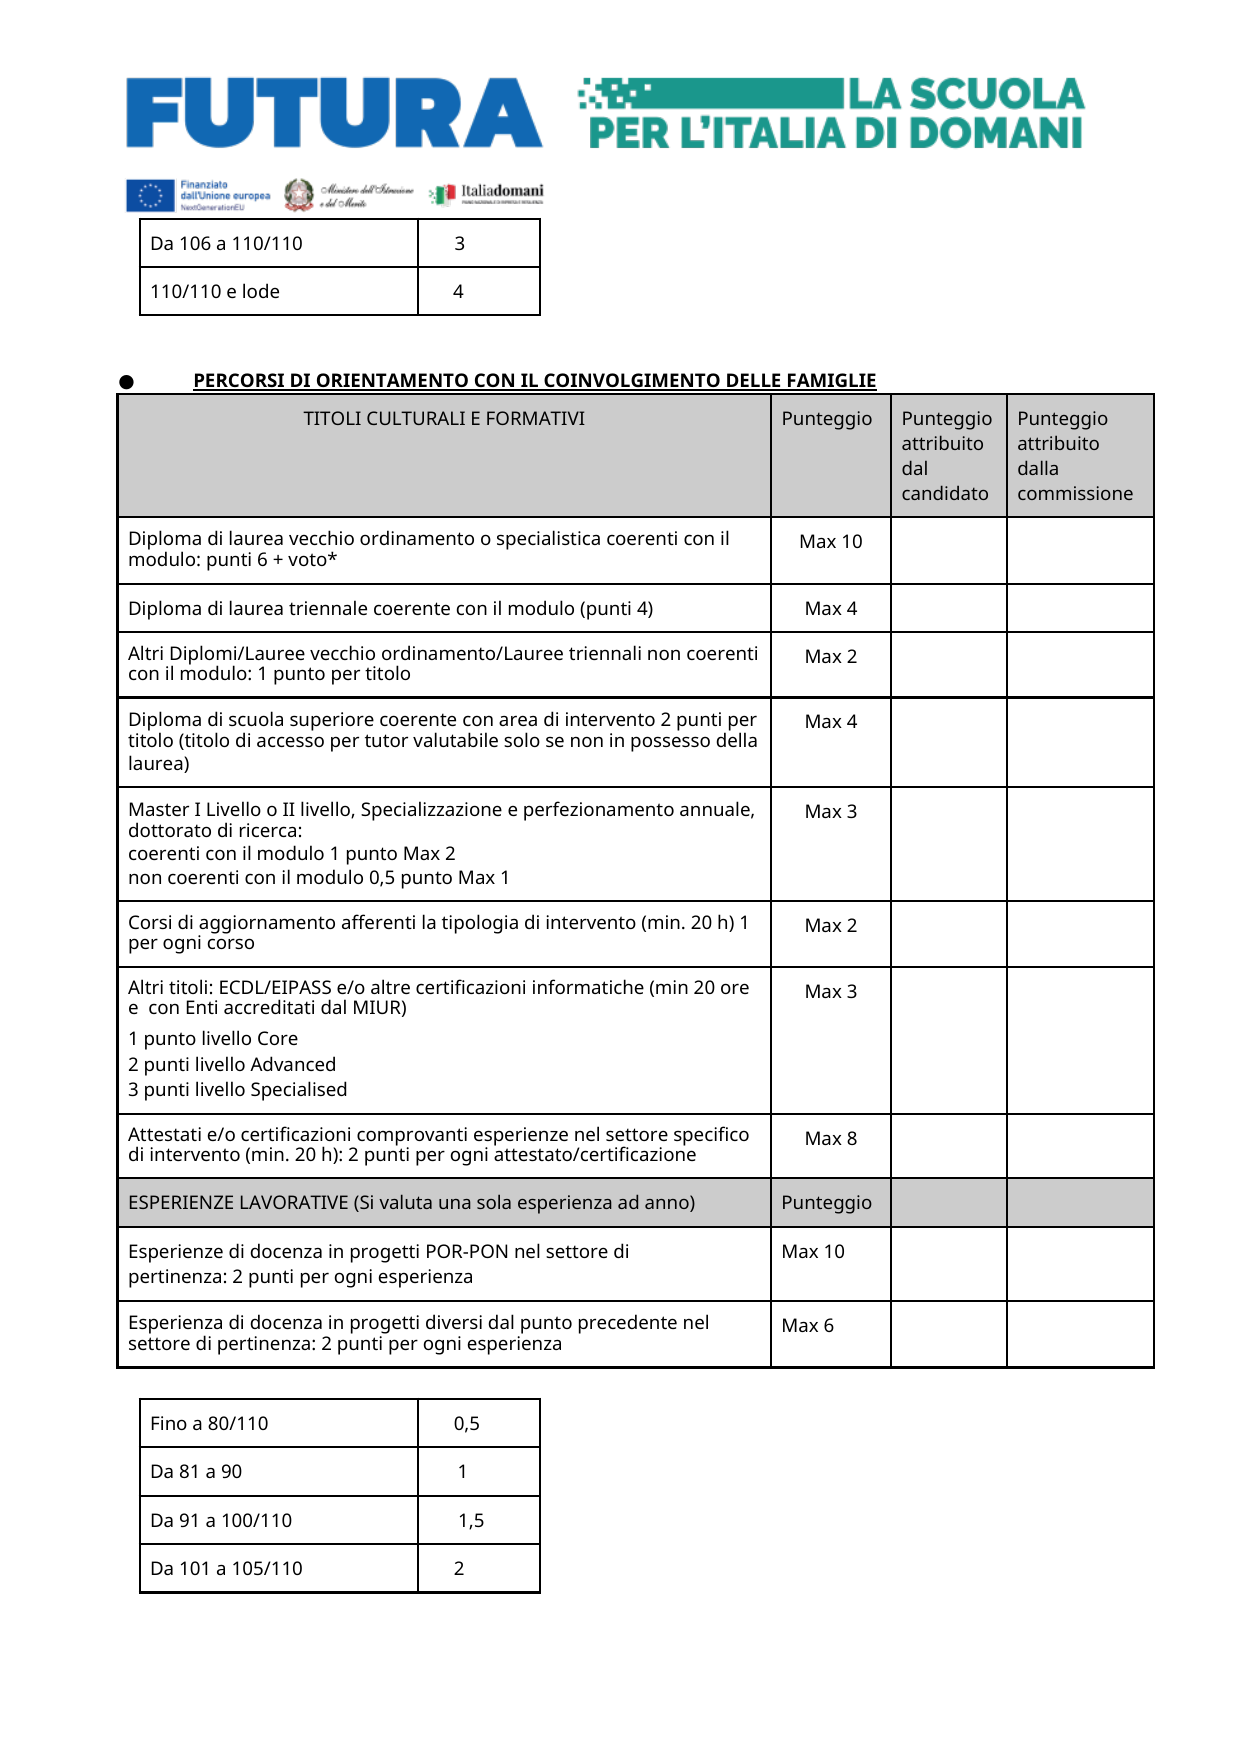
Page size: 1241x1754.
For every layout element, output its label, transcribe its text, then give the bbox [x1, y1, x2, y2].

table_cell Max 8 [772, 1115, 890, 1177]
table_cell [892, 699, 1006, 786]
table_cell [892, 518, 1006, 583]
table_cell 110/110 e lode [141, 268, 417, 314]
table_cell 4 [419, 268, 539, 314]
table_cell [1008, 788, 1153, 900]
list PERCORSI DI ORIENTAMENTO CON IL COINVOLGIMENTO DELLE FAMIGLIE [118, 367, 1099, 393]
table_cell Diploma di scuola superiore coerente con area di intervento 2 punti per titolo (titolo di accesso per tutor valutabile solo se non in possesso della laurea) [119, 699, 770, 786]
table_cell [892, 633, 1006, 696]
table_cell [1008, 1115, 1153, 1177]
table_cell Da 81 a 90 [141, 1448, 417, 1494]
table_cell Diploma di laurea vecchio ordinamento o specialistica coerenti con il modulo: punti 6 + voto* [119, 518, 770, 583]
table_cell [1008, 518, 1153, 583]
table_cell Max 6 [772, 1302, 890, 1366]
table_cell [1008, 585, 1153, 631]
table_cell Altri Diplomi/Lauree vecchio ordinamento/Lauree triennali non coerenti con il modulo: 1 punto per titolo [119, 633, 770, 696]
table_cell [892, 1228, 1006, 1299]
table_cell [892, 902, 1006, 966]
table_cell [1008, 699, 1153, 786]
table_cell [1008, 633, 1153, 696]
table_cell Punteggio [772, 1179, 890, 1226]
table_cell [1008, 1179, 1153, 1226]
table_cell 2 [419, 1545, 539, 1591]
table_cell [1008, 968, 1153, 1112]
table_cell Max 4 [772, 585, 890, 631]
table_cell [1008, 1302, 1153, 1366]
table_cell Diploma di laurea triennale coerente con il modulo (punti 4) [119, 585, 770, 631]
table_header Punteggio [772, 395, 890, 516]
table_cell Max 3 [772, 968, 890, 1112]
table_cell Master I Livello o II livello, Specializzazione e perfezionamento annuale, dottorato di ricerca: coerenti con il modulo 1 punto Max 2 non coerenti con il modulo 0,5 punto Max 1 [119, 788, 770, 900]
table_cell [1008, 902, 1153, 966]
table_header Fino a 80/110 [141, 1400, 417, 1446]
table_cell 1 [419, 1448, 539, 1494]
table_cell [892, 1302, 1006, 1366]
table_header Punteggio attribuito dalla commissione [1008, 395, 1153, 516]
table_cell Max 2 [772, 902, 890, 966]
table_cell Max 10 [772, 1228, 890, 1299]
table_cell [892, 1115, 1006, 1177]
table_cell ESPERIENZE LAVORATIVE (Si valuta una sola esperienza ad anno) [119, 1179, 770, 1226]
table_cell Da 106 a 110/110 [141, 220, 417, 266]
table_cell Max 10 [772, 518, 890, 583]
table_cell Esperienze di docenza in progetti POR-PON nel settore di pertinenza: 2 punti per ogni esperienza [119, 1228, 770, 1299]
table_cell Corsi di aggiornamento afferenti la tipologia di intervento (min. 20 h) 1 per ogni corso [119, 902, 770, 966]
table_cell [892, 788, 1006, 900]
table_cell Max 2 [772, 633, 890, 696]
table_header 0,5 [419, 1400, 539, 1446]
table_cell [892, 585, 1006, 631]
table_cell Altri titoli: ECDL/EIPASS e/o altre certificazioni informatiche (min 20 ore e con Enti accreditati dal MIUR) 1 punto livello Core 2 punti livello Advanced 3 punti livello Specialised [119, 968, 770, 1112]
table_cell [892, 968, 1006, 1112]
table_cell 1,5 [419, 1497, 539, 1543]
table_cell Da 91 a 100/110 [141, 1497, 417, 1543]
table_cell 3 [419, 220, 539, 266]
table_cell [1008, 1228, 1153, 1299]
table_cell Max 3 [772, 788, 890, 900]
table_cell Max 4 [772, 699, 890, 786]
table_cell Attestati e/o certificazioni comprovanti esperienze nel settore specifico di intervento (min. 20 h): 2 punti per ogni attestato/certificazione [119, 1115, 770, 1177]
table_cell Esperienza di docenza in progetti diversi dal punto precedente nel settore di pertinenza: 2 punti per ogni esperienza [119, 1302, 770, 1366]
table_header TITOLI CULTURALI E FORMATIVI [119, 395, 770, 516]
table_header Punteggio attribuito dal candidato [892, 395, 1006, 516]
table_cell [892, 1179, 1006, 1226]
table_cell Da 101 a 105/110 [141, 1545, 417, 1591]
